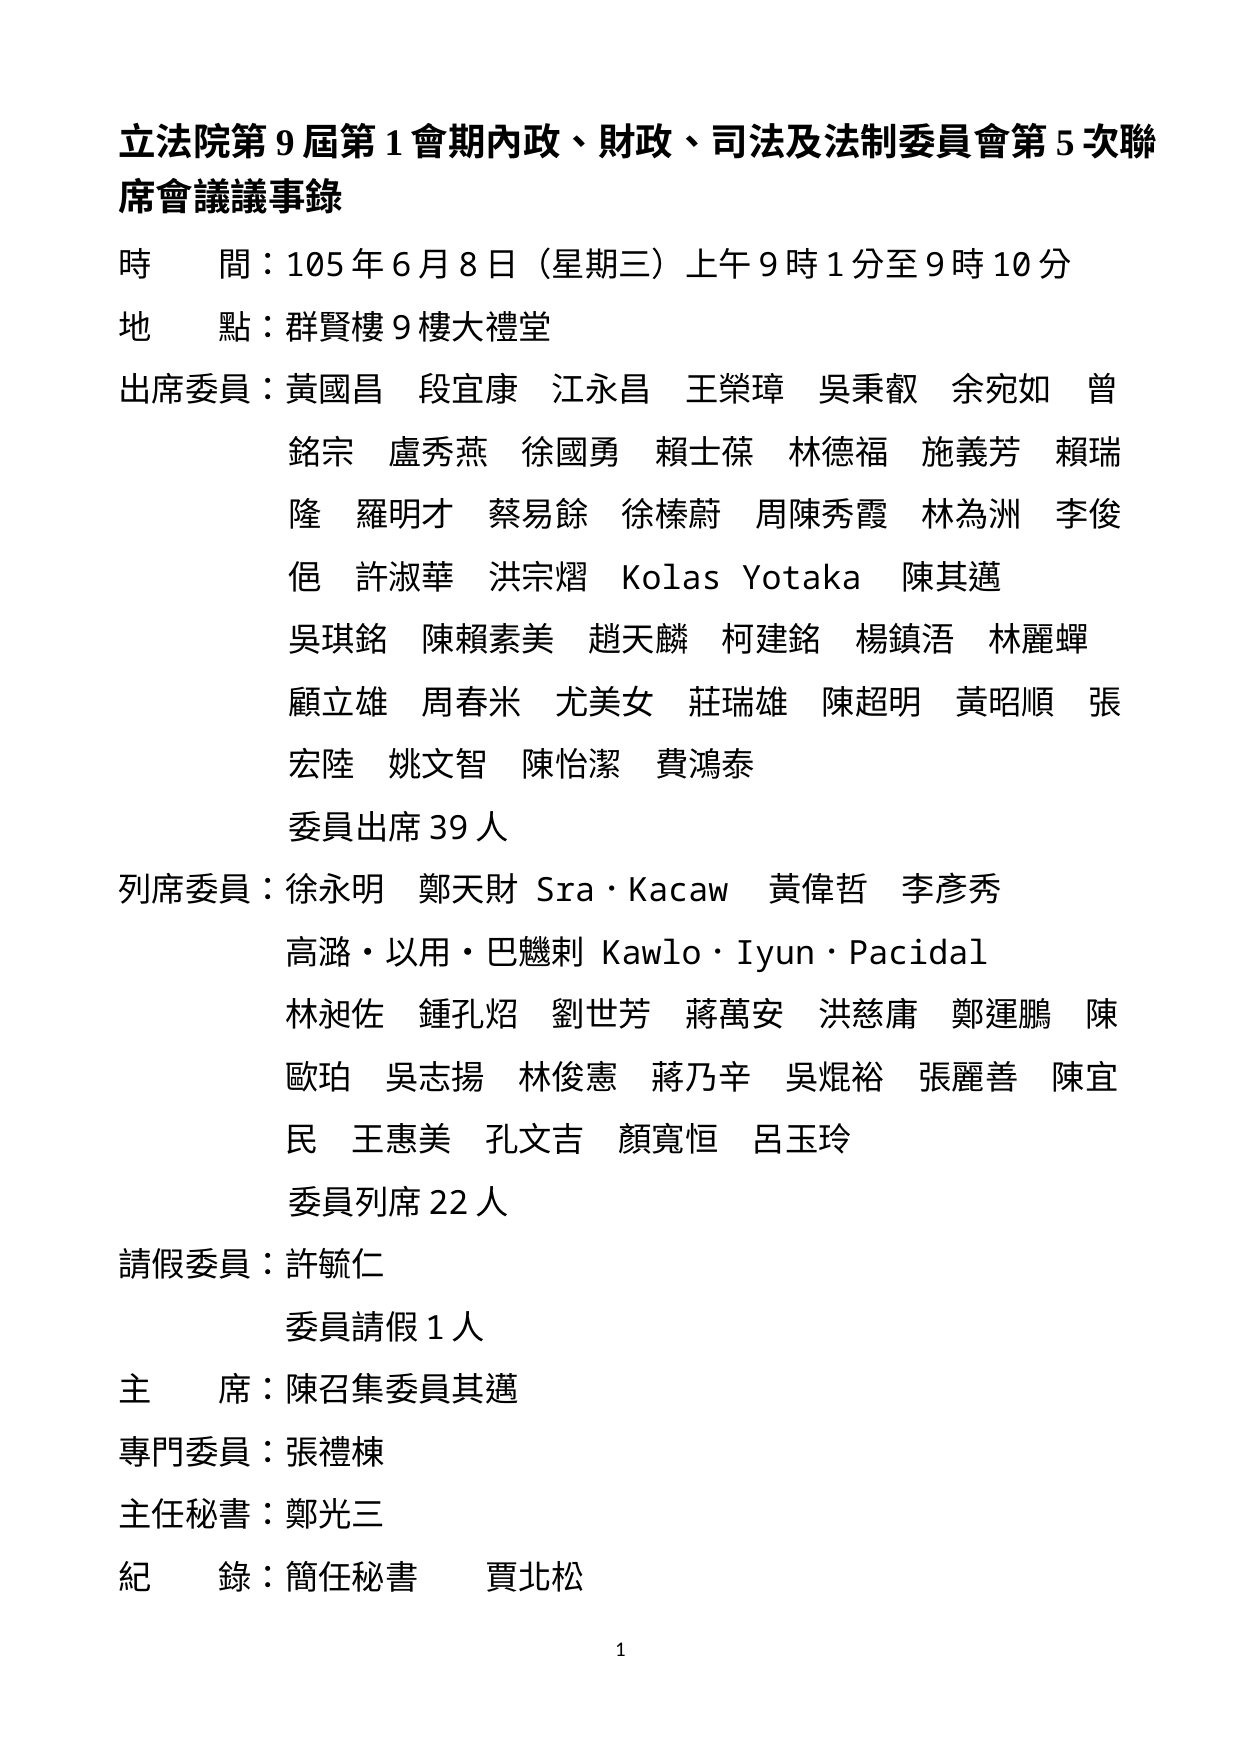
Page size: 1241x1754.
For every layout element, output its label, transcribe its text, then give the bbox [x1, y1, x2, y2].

text 地 點：群賢樓9樓大禮堂 [118, 283, 1122, 346]
text 紀 錄：簡任秘書 賈北松 [118, 1533, 1240, 1596]
text 列席委員：徐永明 鄭天財 Sra．Kacaw 黃偉哲 李彥秀 高潞‧以用‧巴魕剌 Kawlo．Iyun．Pacidal 林昶佐 鍾孔炤 劉世芳 蔣萬安 洪慈庸 鄭運鵬 陳歐珀 吳志揚 林俊憲 蔣乃辛 吳焜裕 張麗善 陳宜民 王惠美 孔文吉 顏寬恒 呂玉玲 [118, 846, 1137, 1158]
text 立法院第9屆第1會期內政、財政、司法及法制委員會第5次聯席會議議事錄 [118, 112, 1169, 221]
text 出席委員：黃國昌 段宜康 江永昌 王榮璋 吳秉叡 余宛如 曾銘宗 盧秀燕 徐國勇 賴士葆 林德福 施義芳 賴瑞隆 羅明才 蔡易餘 徐榛蔚 周陳秀霞 林為洲 李俊俋 許淑華 洪宗熠 Kolas Yotaka 陳其邁 吳琪銘 陳賴素美 趙天麟 柯建銘 楊鎮浯 林麗蟬 顧立雄 周春米 尤美女 莊瑞雄 陳超明 黃昭順 張宏陸 姚文智 陳怡潔 費鴻泰 [118, 346, 1122, 783]
text 主 席：陳召集委員其邁 [118, 1346, 1047, 1408]
text 專門委員：張禮棟 [118, 1408, 1240, 1471]
text 請假委員：許毓仁 [118, 1221, 1047, 1283]
text 委員請假1人 [118, 1283, 1047, 1346]
text 時 間：105年6月8日（星期三）上午9時1分至9時10分 [118, 221, 1204, 283]
text 委員出席39人 [288, 783, 1122, 846]
text 主任秘書：鄭光三 [118, 1471, 1240, 1533]
text 委員列席22人 [288, 1158, 1122, 1221]
